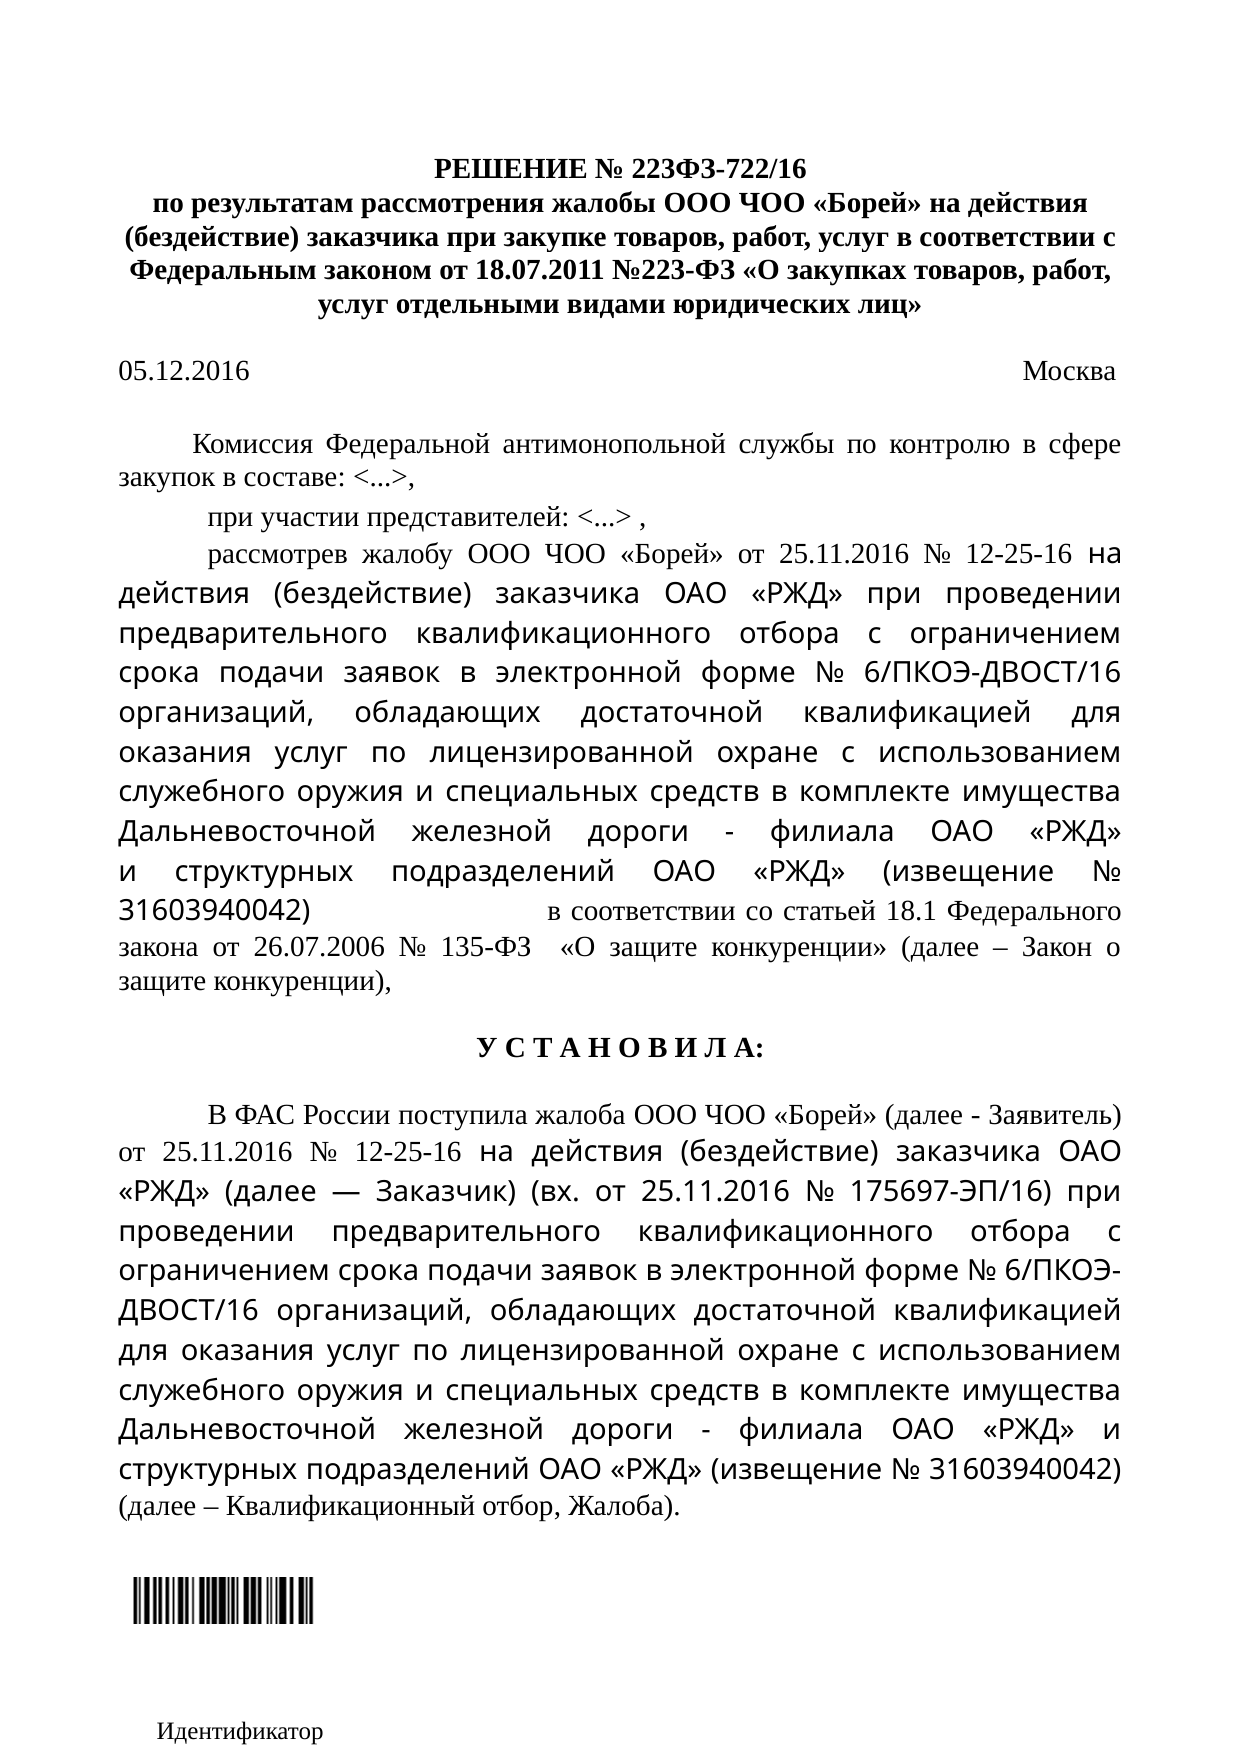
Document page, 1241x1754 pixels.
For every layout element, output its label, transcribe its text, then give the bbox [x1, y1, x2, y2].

picture [118, 1577, 331, 1624]
text рассмотрев жалобу ООО ЧОО «Борей» от 25.11.2016 № 12-25-16 на действия (бездействие) заказчика ОАО «РЖД» при проведении предварительного квалификационного отбора с ограничением срока подачи заявок в электронной форме № 6/ПКОЭ-ДВОСТ/16 организаций, обладающих достаточной квалификацией для оказания услуг по лицензированной охране с использованием служебного оружия и специальных средств в комплекте имущества Дальневосточной железной дороги - филиала ОАО «РЖД» и структурных подразделений ОАО «РЖД» (извещение № 31603940042) в соответствии со статьей 18.1 Федерального закона от 26.07.2006 № 135-ФЗ «О защите конкуренции» (далее – Закон о защите конкуренции), [118, 532, 1122, 996]
text В ФАС России поступила жалоба ООО ЧОО «Борей» (далее - Заявитель) от 25.11.2016 № 12-25-16 на действия (бездействие) заказчика ОАО «РЖД» (далее — Заказчик) (вх. от 25.11.2016 № 175697-ЭП/16) при проведении предварительного квалификационного отбора с ограничением срока подачи заявок в электронной форме № 6/ПКОЭ-ДВОСТ/16 организаций, обладающих достаточной квалификацией для оказания услуг по лицензированной охране с использованием служебного оружия и специальных средств в комплекте имущества Дальневосточной железной дороги - филиала ОАО «РЖД» и структурных подразделений ОАО «РЖД» (извещение № 31603940042) (далее – Квалификационный отбор, Жалоба). [118, 1097, 1122, 1521]
text Комиссия Федеральной антимонопольной службы по контролю в сфере закупок в составе: <...>, [118, 426, 1122, 493]
text при участии представителей: <...> , [118, 499, 1122, 532]
text РЕШЕНИЕ № 223ФЗ-722/16 [118, 152, 1122, 185]
text по результатам рассмотрения жалобы ООО ЧОО «Борей» на действия (бездействие) заказчика при закупке товаров, работ, услуг в соответствии с Федеральным законом от 18.07.2011 №223-ФЗ «О закупках товаров, работ, услуг отдельными видами юридических лиц» [118, 185, 1122, 319]
text 05.12.2016 Москва [118, 353, 1122, 386]
text У С Т А Н О В И Л А: [118, 1030, 1122, 1063]
